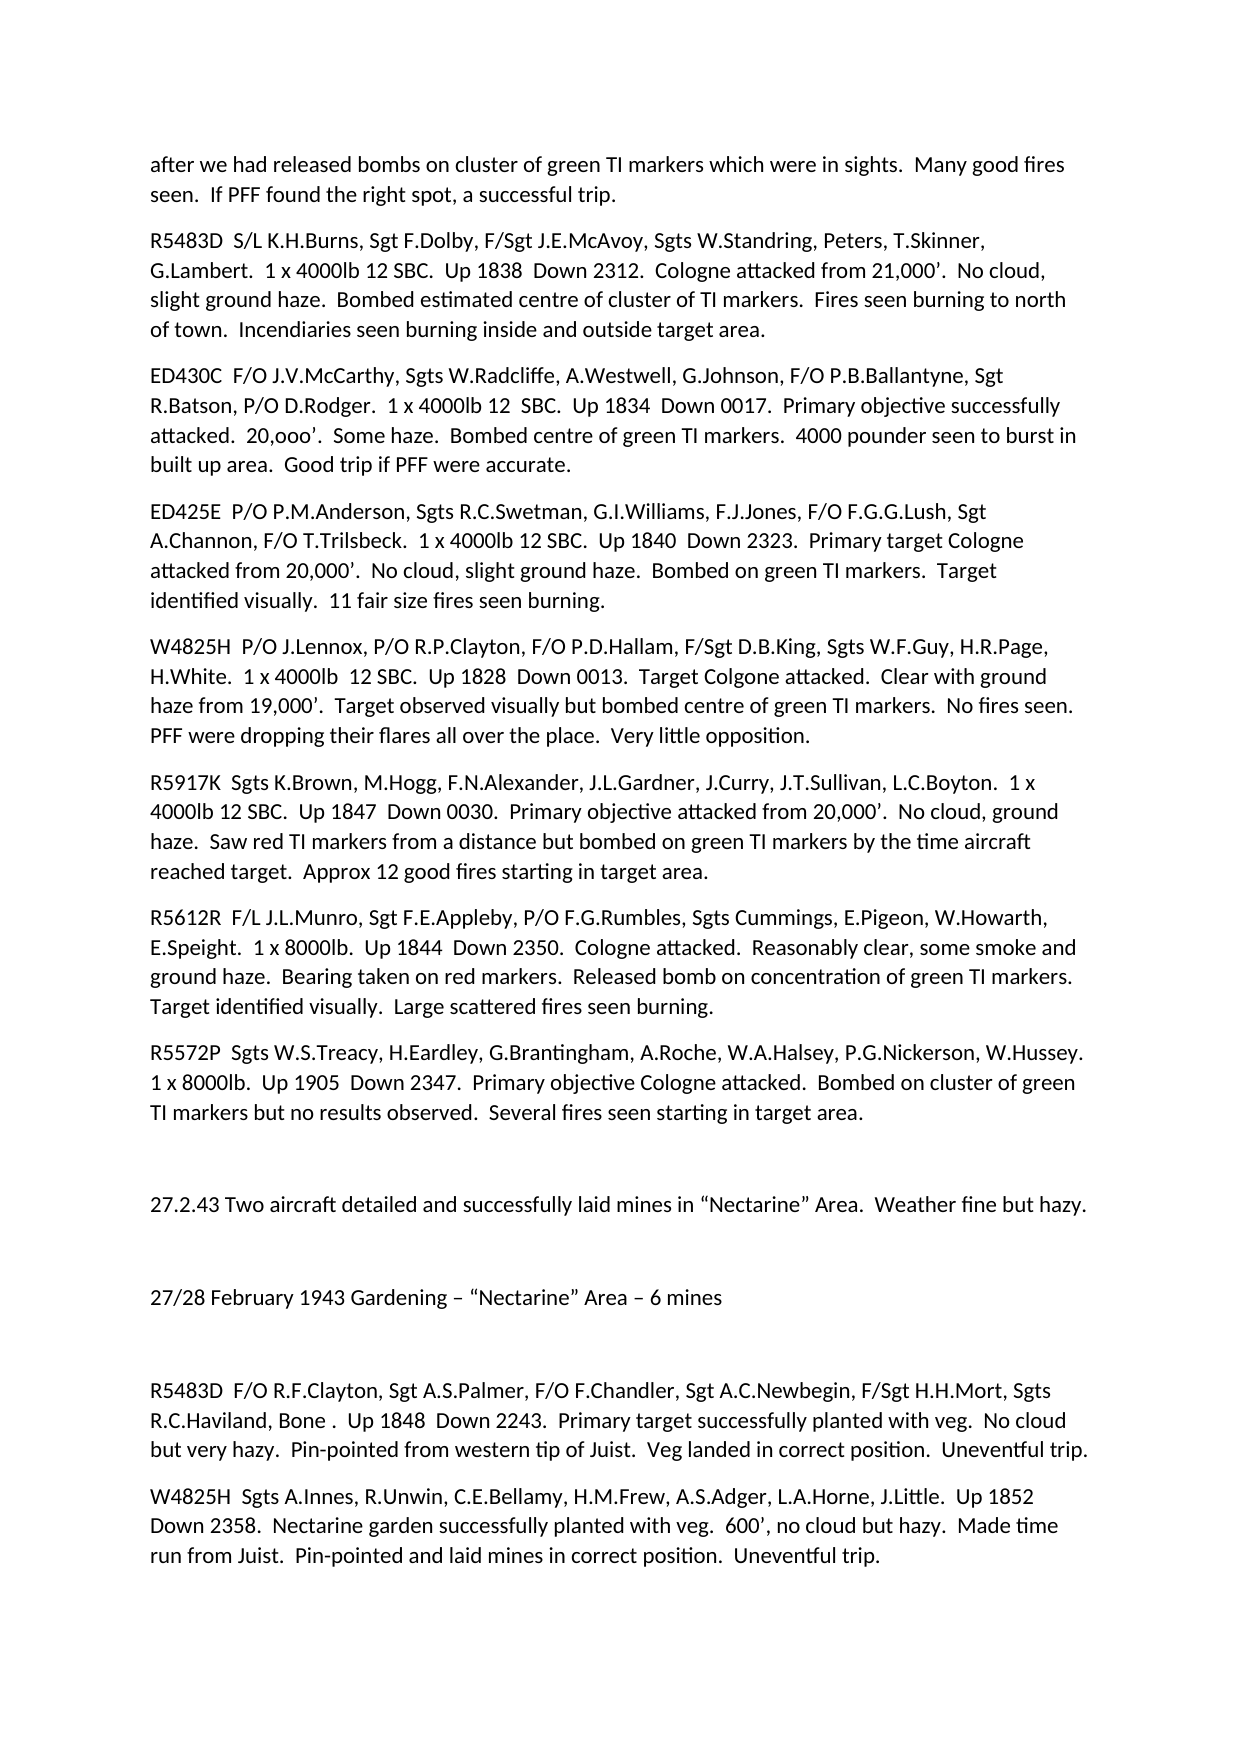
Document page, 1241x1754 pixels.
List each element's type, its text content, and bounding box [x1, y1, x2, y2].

text R5483D S/L K.H.Burns, Sgt F.Dolby, F/Sgt J.E.McAvoy, Sgts W.Standring, Peters, T.Skinner, G.Lambert. 1 x 4000lb 12 SBC. Up 1838 Down 2312. Cologne attacked from 21,000’. No cloud, slight ground haze. Bombed estimated centre of cluster of TI markers. Fires seen burning to north of town. Incendiaries seen burning inside and outside target area. [150, 226, 1090, 343]
text ED425E P/O P.M.Anderson, Sgts R.C.Swetman, G.I.Williams, F.J.Jones, F/O F.G.G.Lush, Sgt A.Channon, F/O T.Trilsbeck. 1 x 4000lb 12 SBC. Up 1840 Down 2323. Primary target Cologne attacked from 20,000’. No cloud, slight ground haze. Bombed on green TI markers. Target identified visually. 11 fair size fires seen burning. [150, 497, 1090, 614]
text R5572P Sgts W.S.Treacy, H.Eardley, G.Brantingham, A.Roche, W.A.Halsey, P.G.Nickerson, W.Hussey. 1 x 8000lb. Up 1905 Down 2347. Primary objective Cologne attacked. Bombed on cluster of green TI markers but no results observed. Several fires seen starting in target area. [150, 1038, 1090, 1126]
text after we had released bombs on cluster of green TI markers which were in sights. Many good fires seen. If PFF found the right spot, a successful trip. [150, 150, 1090, 208]
text R5612R F/L J.L.Munro, Sgt F.E.Appleby, P/O F.G.Rumbles, Sgts Cummings, E.Pigeon, W.Howarth, E.Speight. 1 x 8000lb. Up 1844 Down 2350. Cologne attacked. Reasonably clear, some smoke and ground haze. Bearing taken on red markers. Released bomb on concentration of green TI markers. Target identified visually. Large scattered fires seen burning. [150, 903, 1090, 1020]
text R5483D F/O R.F.Clayton, Sgt A.S.Palmer, F/O F.Chandler, Sgt A.C.Newbegin, F/Sgt H.H.Mort, Sgts R.C.Haviland, Bone . Up 1848 Down 2243. Primary target successfully planted with veg. No cloud but very hazy. Pin-pointed from western tip of Juist. Veg landed in correct position. Uneventful trip. [150, 1376, 1090, 1463]
text R5917K Sgts K.Brown, M.Hogg, F.N.Alexander, J.L.Gardner, J.Curry, J.T.Sullivan, L.C.Boyton. 1 x 4000lb 12 SBC. Up 1847 Down 0030. Primary objective attacked from 20,000’. No cloud, ground haze. Saw red TI markers from a distance but bombed on green TI markers by the time aircraft reached target. Approx 12 good fires starting in target area. [150, 768, 1090, 885]
text 27.2.43 Two aircraft detailed and successfully laid mines in “Nectarine” Area. Weather fine but hazy. [150, 1191, 1090, 1219]
text 27/28 February 1943 Gardening – “Nectarine” Area – 6 mines [150, 1283, 1090, 1311]
text ED430C F/O J.V.McCarthy, Sgts W.Radcliffe, A.Westwell, G.Johnson, F/O P.B.Ballantyne, Sgt R.Batson, P/O D.Rodger. 1 x 4000lb 12 SBC. Up 1834 Down 0017. Primary objective successfully attacked. 20,ooo’. Some haze. Bombed centre of green TI markers. 4000 pounder seen to burst in built up area. Good trip if PFF were accurate. [150, 361, 1090, 478]
text W4825H Sgts A.Innes, R.Unwin, C.E.Bellamy, H.M.Frew, A.S.Adger, L.A.Horne, J.Little. Up 1852 Down 2358. Nectarine garden successfully planted with veg. 600’, no cloud but hazy. Made time run from Juist. Pin-pointed and laid mines in correct position. Uneventful trip. [150, 1482, 1090, 1569]
text W4825H P/O J.Lennox, P/O R.P.Clayton, F/O P.D.Hallam, F/Sgt D.B.King, Sgts W.F.Guy, H.R.Page, H.White. 1 x 4000lb 12 SBC. Up 1828 Down 0013. Target Colgone attacked. Clear with ground haze from 19,000’. Target observed visually but bombed centre of green TI markers. No fires seen. PFF were dropping their flares all over the place. Very little opposition. [150, 632, 1090, 749]
